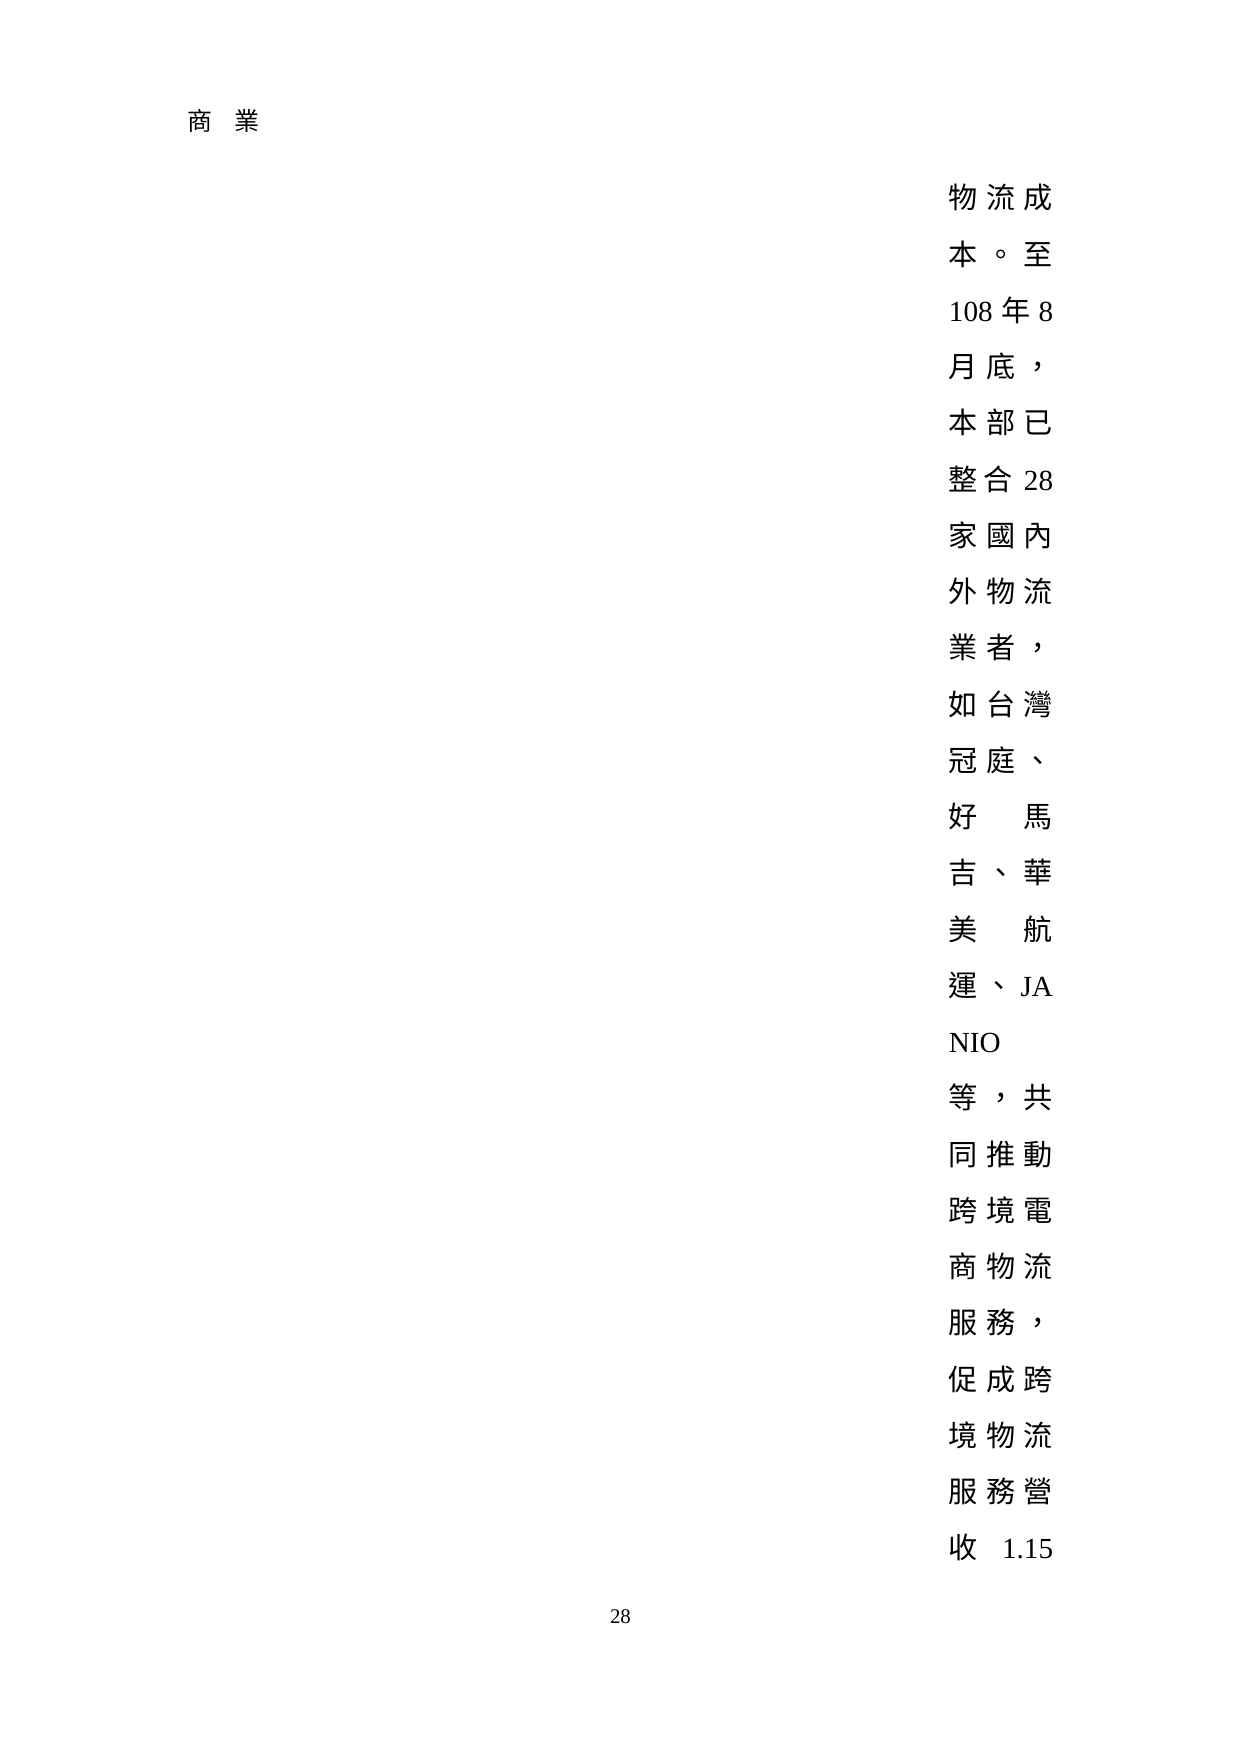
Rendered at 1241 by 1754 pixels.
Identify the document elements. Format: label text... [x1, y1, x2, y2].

list 因應跨境電商發展，本部協助我國業者與新加坡、馬來西亞、印尼等物流業者合作，利用集貨代運、海外寄倉等跨境電商物流服務模式，滿足跨境電商發貨需求，同時降低物流成本。至108年8月底，本部已整合28家國內外物流業者，如台灣冠庭、好馬吉、華美航運、JANIO等，共同推動跨境電商物流服務，促成跨境物流服務營收1.15億元。 [867, 164, 1053, 1570]
